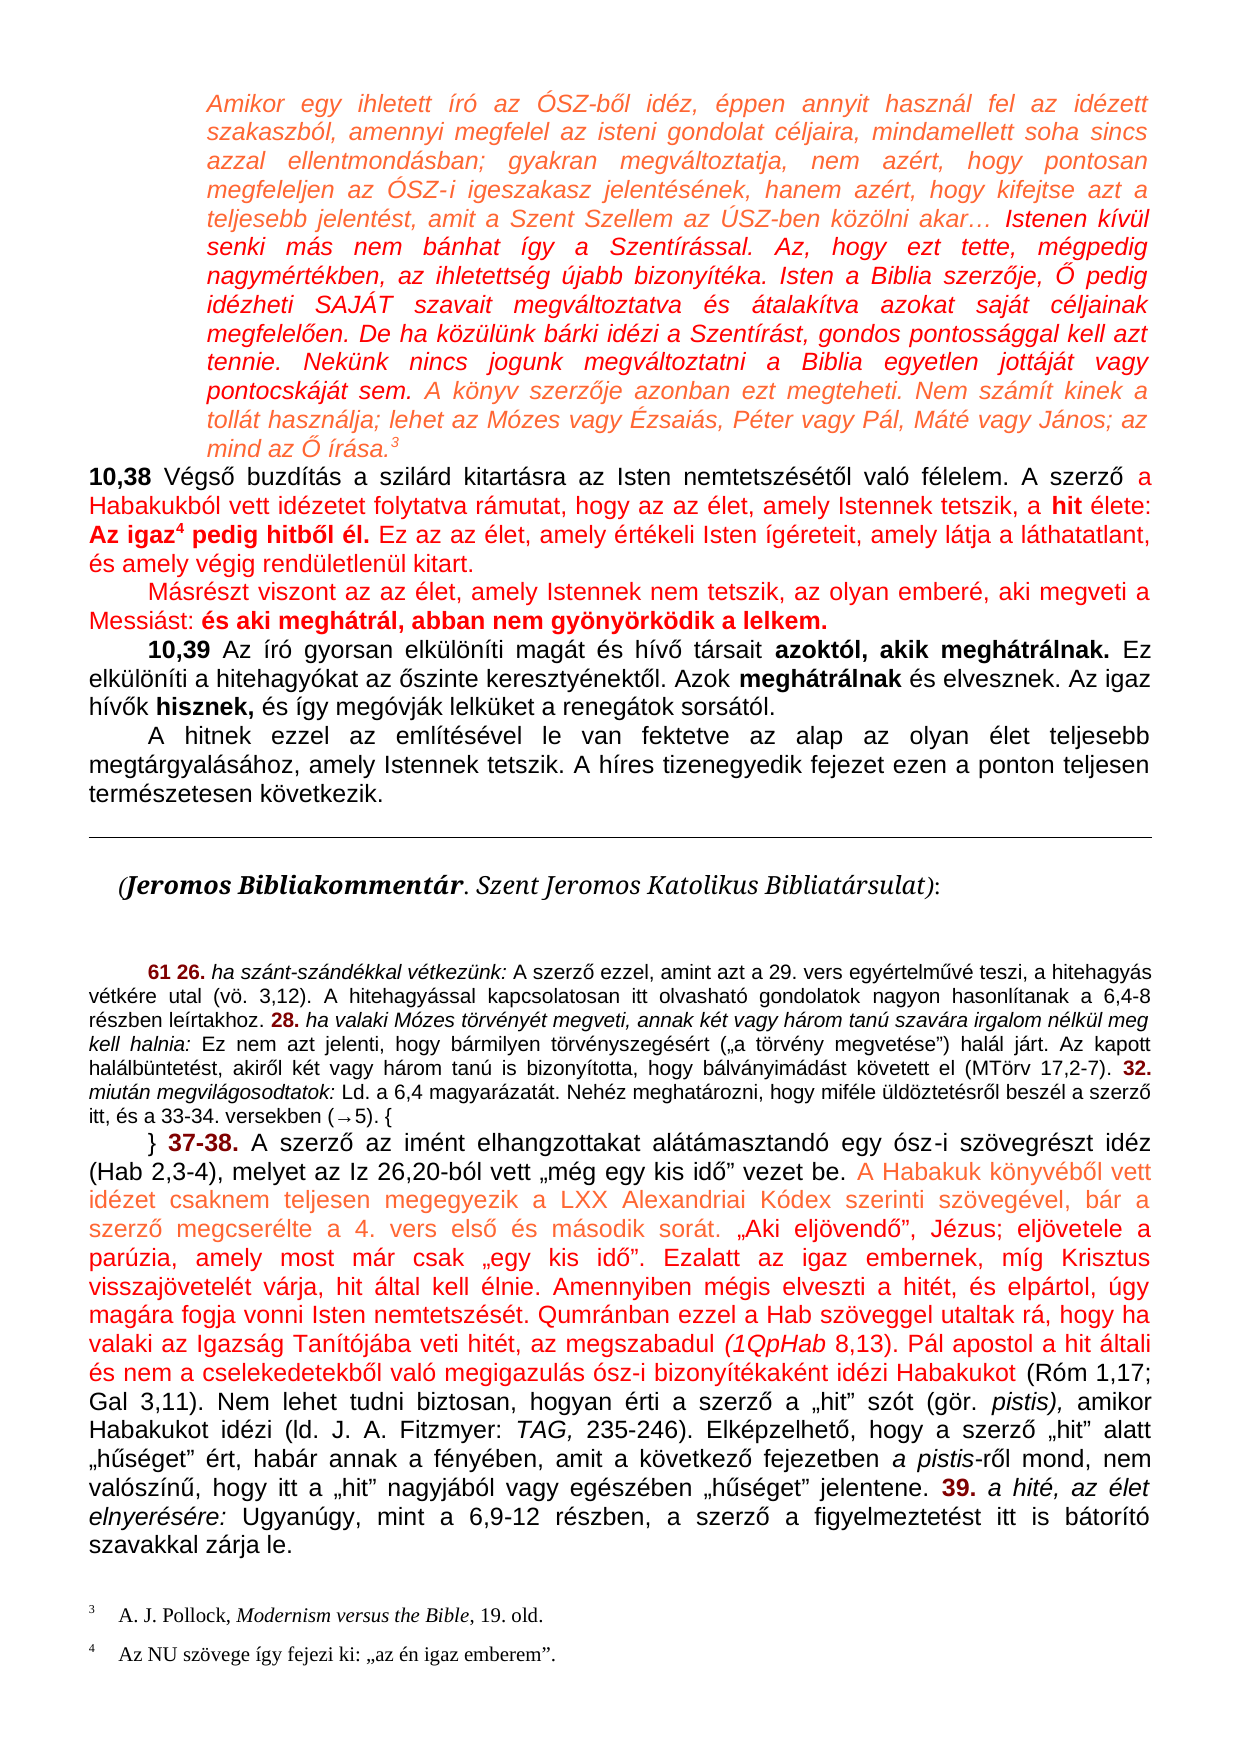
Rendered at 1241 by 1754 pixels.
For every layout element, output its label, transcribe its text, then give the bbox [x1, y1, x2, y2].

text 61 26. ha szánt-szándékkal vétkezünk: A szerző ezzel, amint azt a 29. vers egyértelművé teszi, a hitehagyás vétkére utal (vö. 3,12). A hitehagyással kapcsolatosan itt olvasható gondolatok nagyon hasonlítanak a 6,4-8 részben leírtakhoz. 28. ha valaki Mózes törvényét megveti, annak két vagy három tanú szavára irgalom nélkül meg kell halnia: Ez nem azt jelenti, hogy bármilyen törvényszegésért („a törvény megvetése”) halál járt. Az kapott halálbüntetést, akiről két vagy három tanú is bizonyította, hogy bálványimádást követett el (MTörv 17,2-7). 32. miután megvilágosodtatok: Ld. a 6,4 magyarázatát. Nehéz meghatározni, hogy miféle üldöztetésről beszél a szerző itt, és a 33-34. versekben (→5). { [88, 960, 1152, 1128]
text (Jeromos Bibliakommentár. Szent Jeromos Katolikus Bibliatársulat): [88, 838, 1152, 931]
text Az NU szövege így fejezi ki: „az én igaz emberem”. [88, 1641, 1152, 1665]
text } 37-38. A szerző az imént elhangzottakat alátámasztandó egy ósz‑i szövegrészt idéz (Hab 2,3-4), melyet az Iz 26,20-ból vett „még egy kis idő” vezet be. A Habakuk könyvéből vett idézet csaknem teljesen megegyezik a LXX Alexandriai Kódex szerinti szövegével, bár a szerző megcserélte a 4. vers első és második sorát. „Aki eljövendő”, Jézus; eljövetele a parúzia, amely most már csak „egy kis idő”. Ezalatt az igaz embernek, míg Krisztus visszajövetelét várja, hit által kell élnie. Amennyiben mégis elveszti a hitét, és elpártol, úgy magára fogja vonni Isten nemtetszését. Qumránban ezzel a Hab szöveggel utaltak rá, hogy ha valaki az Igazság Tanítójába veti hitét, az megszabadul (1QpHab 8,13). Pál apostol a hit általi és nem a cselekedetekből való megigazulás ósz-i bizonyítékaként idézi Habakukot (Róm 1,17; Gal 3,11). Nem lehet tudni biztosan, hogyan érti a szerző a „hit” szót (gör. pistis), amikor Habakukot idézi (ld. J. A. Fitzmyer: TAG, 235-246). Elképzelhető, hogy a szerző „hit” alatt „hűséget” ért, habár annak a fényében, amit a következő fejezetben a pistis-ről mond, nem valószínű, hogy itt a „hit” nagyjából vagy egészében „hűséget” jelentene. 39. a hité, az élet elnyerésére: Ugyanúgy, mint a 6,9-12 részben, a szerző a figyelmeztetést itt is bátorító szavakkal zárja le. [88, 1128, 1152, 1559]
text Amikor egy ihletett író az ÓSZ-ből idéz, éppen annyit használ fel az idézett szakaszból, amennyi megfelel az isteni gondolat céljaira, mindamellett soha sincs azzal ellentmondásban; gyakran megváltoztatja, nem azért, hogy pontosan megfeleljen az ÓSZ‑i igeszakasz jelentésének, hanem azért, hogy kifejtse azt a teljesebb jelentést, amit a Szent Szellem az ÚSZ-ben közölni akar… Istenen kívül senki más nem bánhat így a Szentírással. Az, hogy ezt tette, mégpedig nagymértékben, az ihletettség újabb bizonyítéka. Isten a Biblia szerzője, Ő pedig idézheti SAJÁT szavait megváltoztatva és átalakítva azokat saját céljainak megfelelően. De ha közülünk bárki idézi a Szentírást, gondos pontossággal kell azt tennie. Nekünk nincs jogunk megváltoztatni a Biblia egyetlen jottáját vagy pontocskáját sem. A könyv szerzője azonban ezt megteheti. Nem számít kinek a tollát használja; lehet az Mózes vagy Ézsaiás, Péter vagy Pál, Máté vagy János; az mind az Ő írása. [207, 88, 1152, 462]
text 10,39 Az író gyorsan elkülöníti magát és hívő társait azoktól, akik meghátrálnak. Ez elkülöníti a hitehagyókat az őszinte keresztyénektől. Azok meghátrálnak és elvesznek. Az igaz hívők hisznek, és így megóvják lelküket a renegátok sorsától. [88, 635, 1152, 721]
text 10,38 Végső buzdítás a szilárd kitartásra az Isten nemtetszésétől való félelem. A szerző a Habakukból vett idézetet folytatva rámutat, hogy az az élet, amely Istennek tetszik, a hit élete: Az igaz pedig hitből él. Ez az az élet, amely értékeli Isten ígéreteit, amely látja a láthatatlant, és amely végig rendületlenül kitart. [88, 462, 1152, 577]
text A hitnek ezzel az említésével le van fektetve az alap az olyan élet teljesebb megtárgyalásához, amely Istennek tetszik. A híres tizenegyedik fejezet ezen a ponton teljesen természetesen következik. [88, 721, 1152, 807]
text A. J. Pollock, Modernism versus the Bible, 19. old. [88, 1602, 1152, 1627]
text Másrészt viszont az az élet, amely Istennek nem tetszik, az olyan emberé, aki megveti a Messiást: és aki meghátrál, abban nem gyönyörködik a lelkem. [88, 577, 1152, 635]
